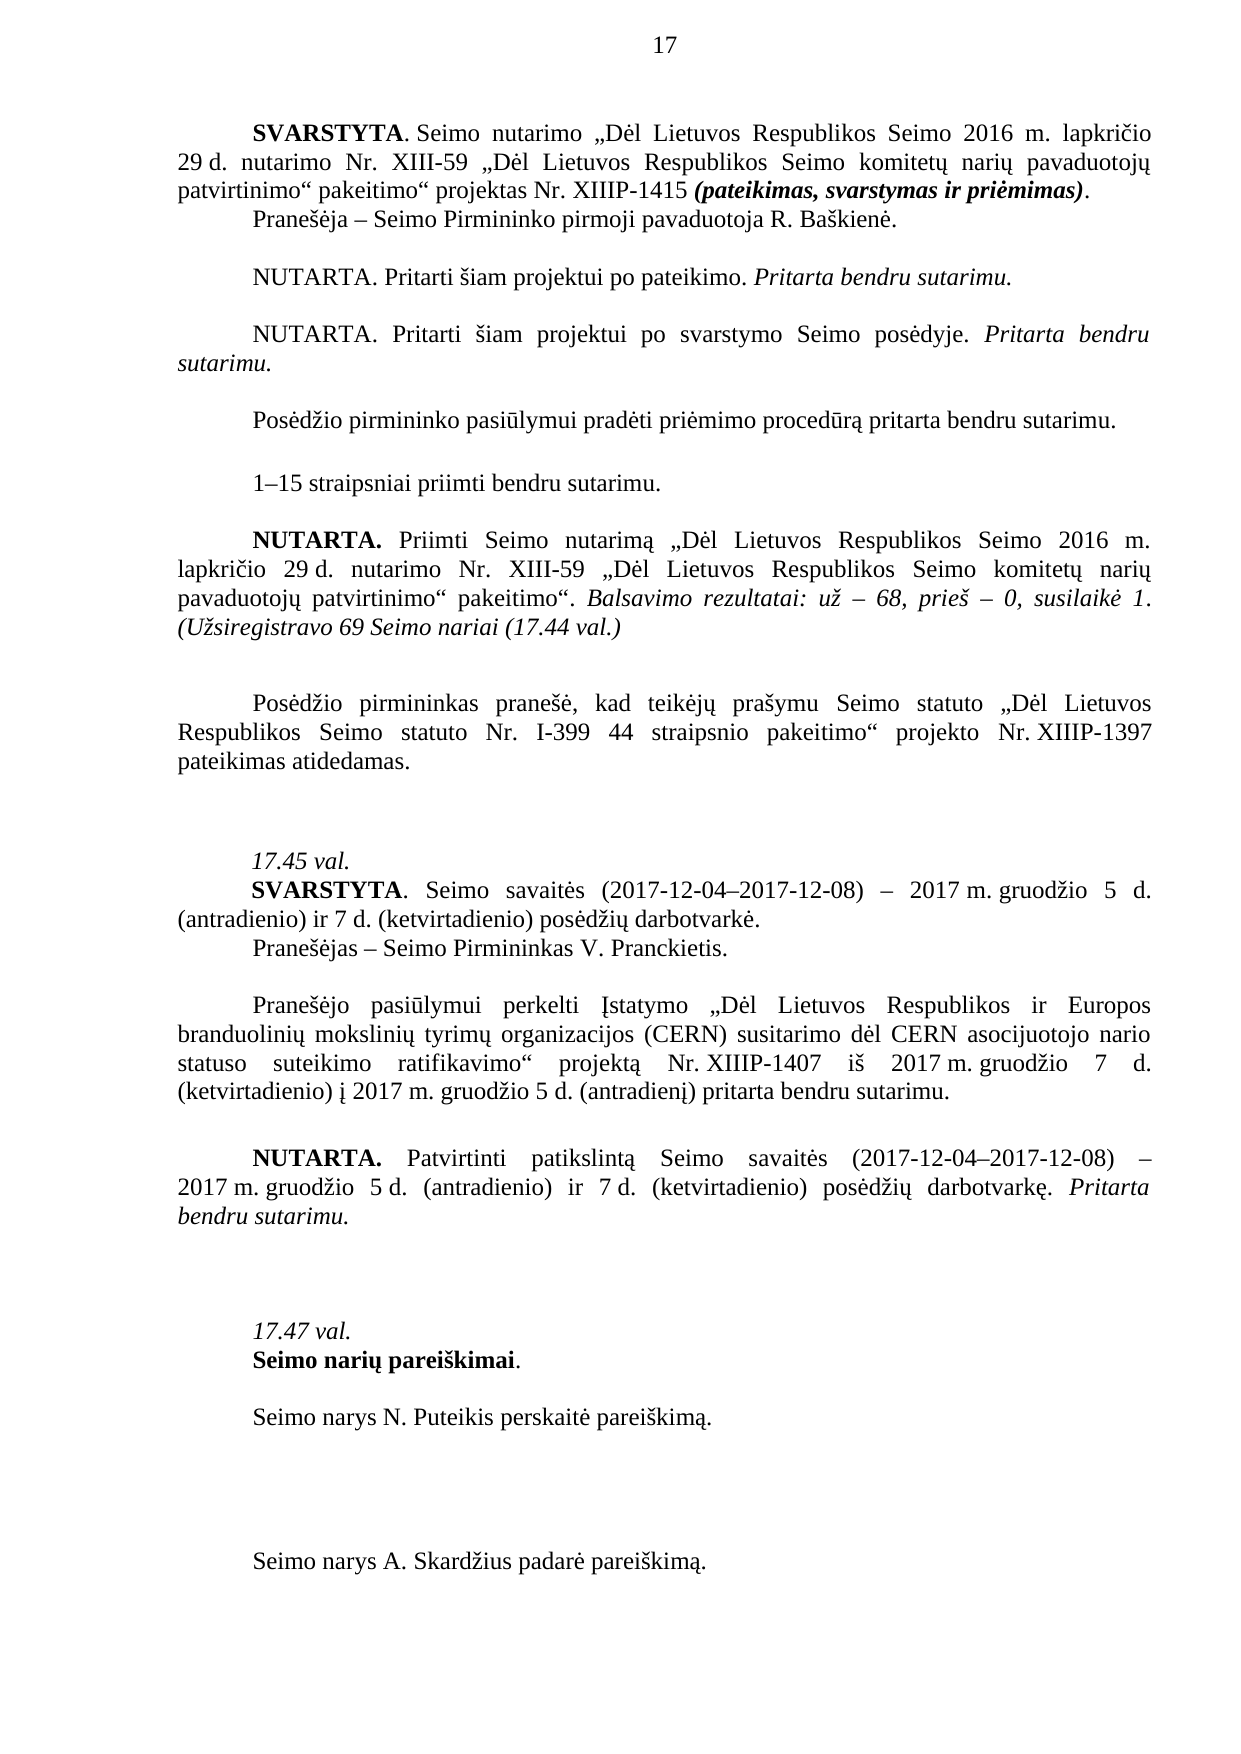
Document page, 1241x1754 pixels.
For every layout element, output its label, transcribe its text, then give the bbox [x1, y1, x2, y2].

text Seimo narys A. Skardžius padarė pareiškimą. [177, 1546, 1152, 1575]
text 1–15 straipsniai priimti bendru sutarimu. [177, 468, 1152, 497]
text 17.47 val. [177, 1316, 1152, 1345]
text NUTARTA. Pritarti šiam projektui po svarstymo Seimo posėdyje. Pritarta bendru sutarimu. [177, 319, 1152, 377]
text Pranešėja – Seimo Pirmininko pirmoji pavaduotoja R. Baškienė. [177, 204, 1152, 233]
text Pranešėjas – Seimo Pirmininkas V. Pranckietis. [177, 933, 1152, 961]
text NUTARTA. Patvirtinti patikslintą Seimo savaitės (2017-12-04–2017-12-08) – 2017 m. gruodžio 5 d. (antradienio) ir 7 d. (ketvirtadienio) posėdžių darbotvarkę. Pritarta bendru sutarimu. [177, 1143, 1152, 1230]
text Posėdžio pirmininkas pranešė, kad teikėjų prašymu Seimo statuto „Dėl Lietuvos Respublikos Seimo statuto Nr. I-399 44 straipsnio pakeitimo“ projekto Nr. XIIIP-1397 pateikimas atidedamas. [177, 688, 1152, 774]
text SVARSTYTA. Seimo nutarimo „Dėl Lietuvos Respublikos Seimo 2016 m. lapkričio 29 d. nutarimo Nr. XIII-59 „Dėl Lietuvos Respublikos Seimo komitetų narių pavaduotojų patvirtinimo“ pakeitimo“ projektas Nr. XIIIP-1415 (pateikimas, svarstymas ir priėmimas). [177, 118, 1152, 204]
text NUTARTA. Priimti Seimo nutarimą „Dėl Lietuvos Respublikos Seimo 2016 m. lapkričio 29 d. nutarimo Nr. XIII-59 „Dėl Lietuvos Respublikos Seimo komitetų narių pavaduotojų patvirtinimo“ pakeitimo“. Balsavimo rezultatai: už – 68, prieš – 0, susilaikė 1. (Užsiregistravo 69 Seimo nariai (17.44 val.) [177, 525, 1152, 640]
text Seimo narių pareiškimai. [177, 1345, 1152, 1373]
text Posėdžio pirmininko pasiūlymui pradėti priėmimo procedūrą pritarta bendru sutarimu. [177, 406, 1152, 434]
text 17.45 val. [177, 846, 1152, 875]
text NUTARTA. Pritarti šiam projektui po pateikimo. Pritarta bendru sutarimu. [177, 262, 1152, 291]
text Pranešėjo pasiūlymui perkelti Įstatymo „Dėl Lietuvos Respublikos ir Europos branduolinių mokslinių tyrimų organizacijos (CERN) susitarimo dėl CERN asocijuotojo nario statuso suteikimo ratifikavimo“ projektą Nr. XIIIP-1407 iš 2017 m. gruodžio 7 d. (ketvirtadienio) į 2017 m. gruodžio 5 d. (antradienį) pritarta bendru sutarimu. [177, 990, 1152, 1105]
text Seimo narys N. Puteikis perskaitė pareiškimą. [177, 1402, 1152, 1431]
text SVARSTYTA. Seimo savaitės (2017-12-04–2017-12-08) – 2017 m. gruodžio 5 d. (antradienio) ir 7 d. (ketvirtadienio) posėdžių darbotvarkė. [177, 875, 1152, 933]
